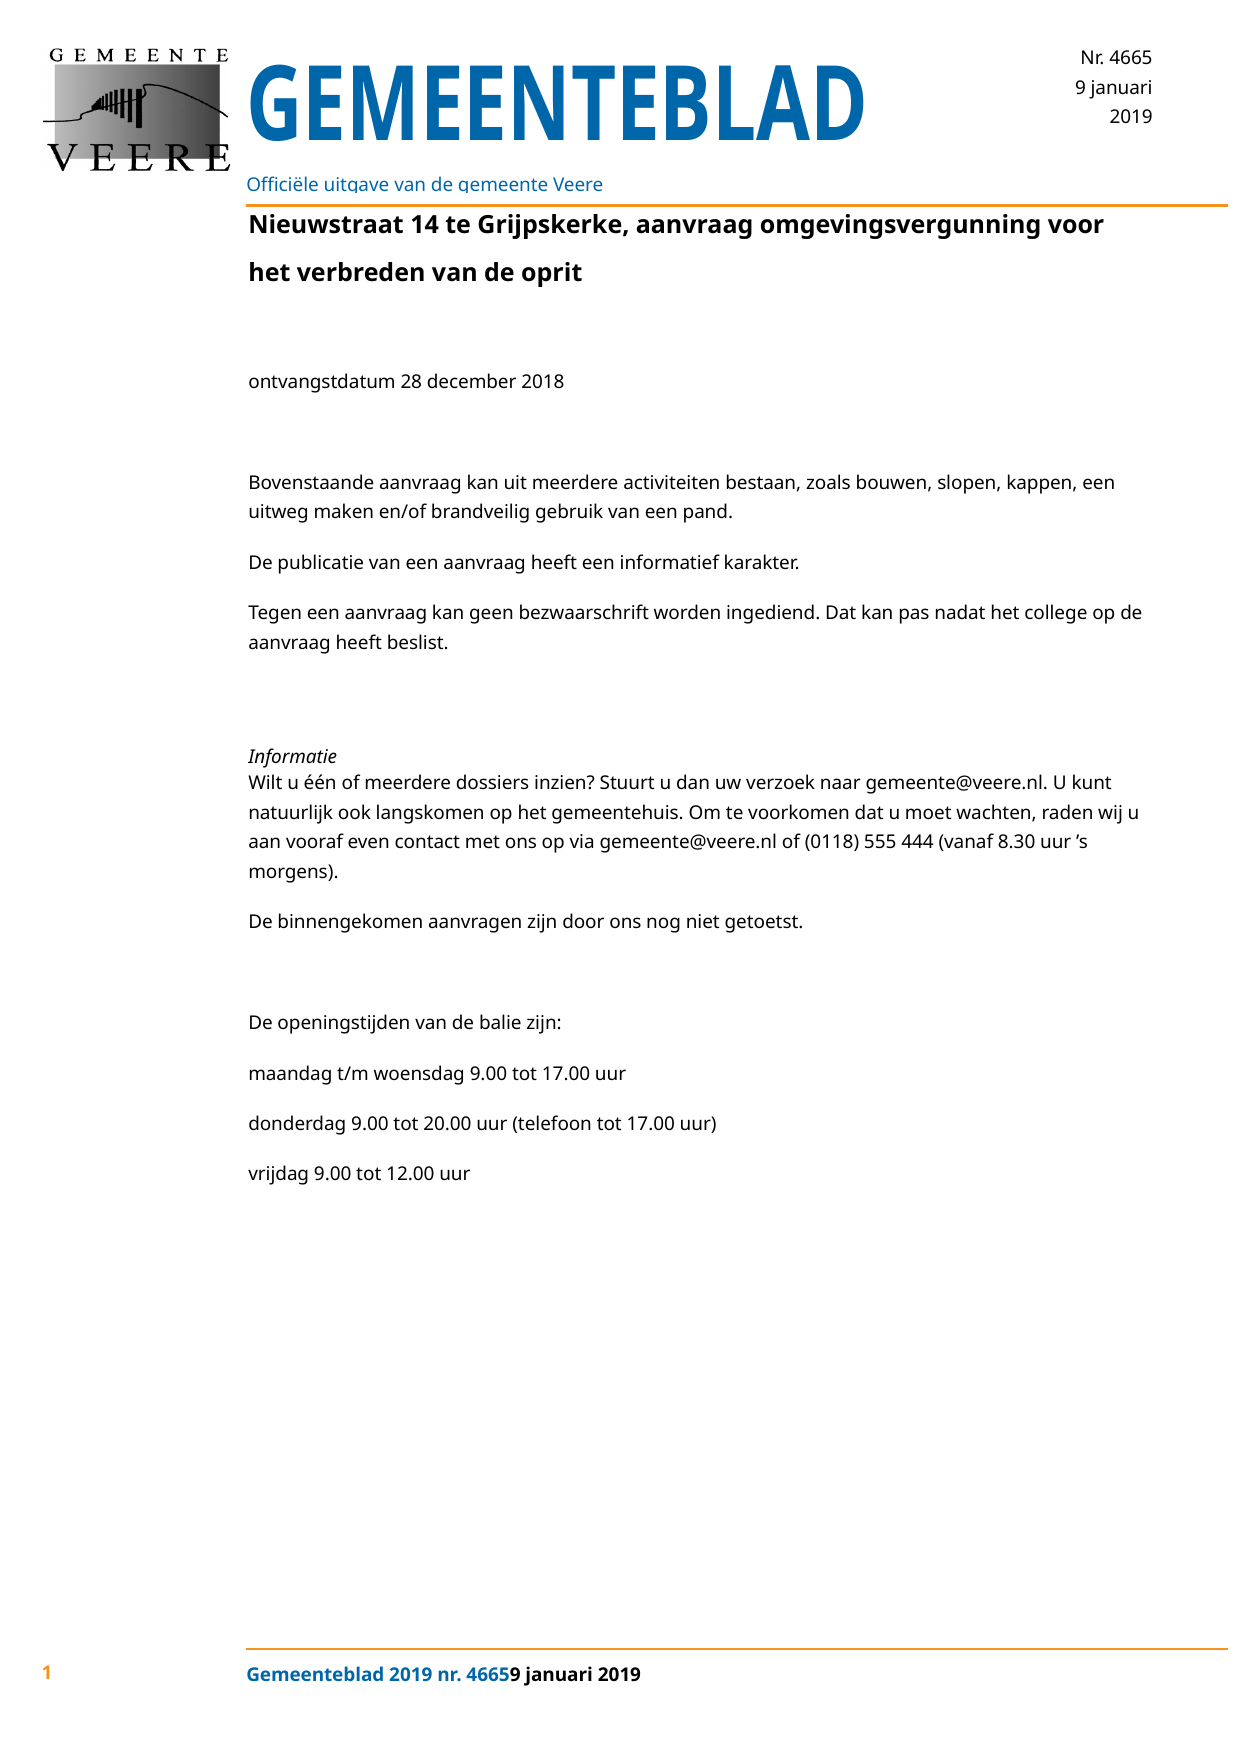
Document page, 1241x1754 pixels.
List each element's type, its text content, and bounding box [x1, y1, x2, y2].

text Bovenstaande aanvraag kan uit meerdere activiteiten bestaan, zoals bouwen, slopen, kappen, een uitweg maken en/of brandveilig gebruik van een pand. [248, 469, 1152, 524]
text Tegen een aanvraag kan geen bezwaarschrift worden ingediend. Dat kan pas nadat het college op de aanvraag heeft beslist. [248, 599, 1152, 655]
text De openingstijden van de balie zijn: [248, 1009, 1152, 1035]
text De publicatie van een aanvraag heeft een informatief karakter. [248, 549, 1152, 575]
text Informatie [248, 743, 1152, 769]
text maandag t/m woensdag 9.00 tot 17.00 uur [248, 1060, 1152, 1085]
text vrijdag 9.00 tot 12.00 uur [248, 1161, 1152, 1186]
text De binnengekomen aanvragen zijn door ons nog niet getoetst. [248, 908, 1152, 934]
picture [41, 47, 231, 172]
text ontvangstdatum 28 december 2018 [248, 368, 1152, 394]
text Wilt u één of meerdere dossiers inzien? Stuurt u dan uw verzoek naar gemeente@veere.nl. U kunt natuurlijk ook langskomen op het gemeentehuis. Om te voorkomen dat u moet wachten, raden wij u aan vooraf even contact met ons op via gemeente@veere.nl of (0118) 555 444 (vanaf 8.30 uur ’s morgens). [248, 769, 1152, 884]
text Nieuwstraat 14 te Grijpskerke, aanvraag omgevingsvergunning voor het verbreden van de oprit [248, 207, 1152, 288]
text donderdag 9.00 tot 20.00 uur (telefoon tot 17.00 uur) [248, 1110, 1152, 1136]
